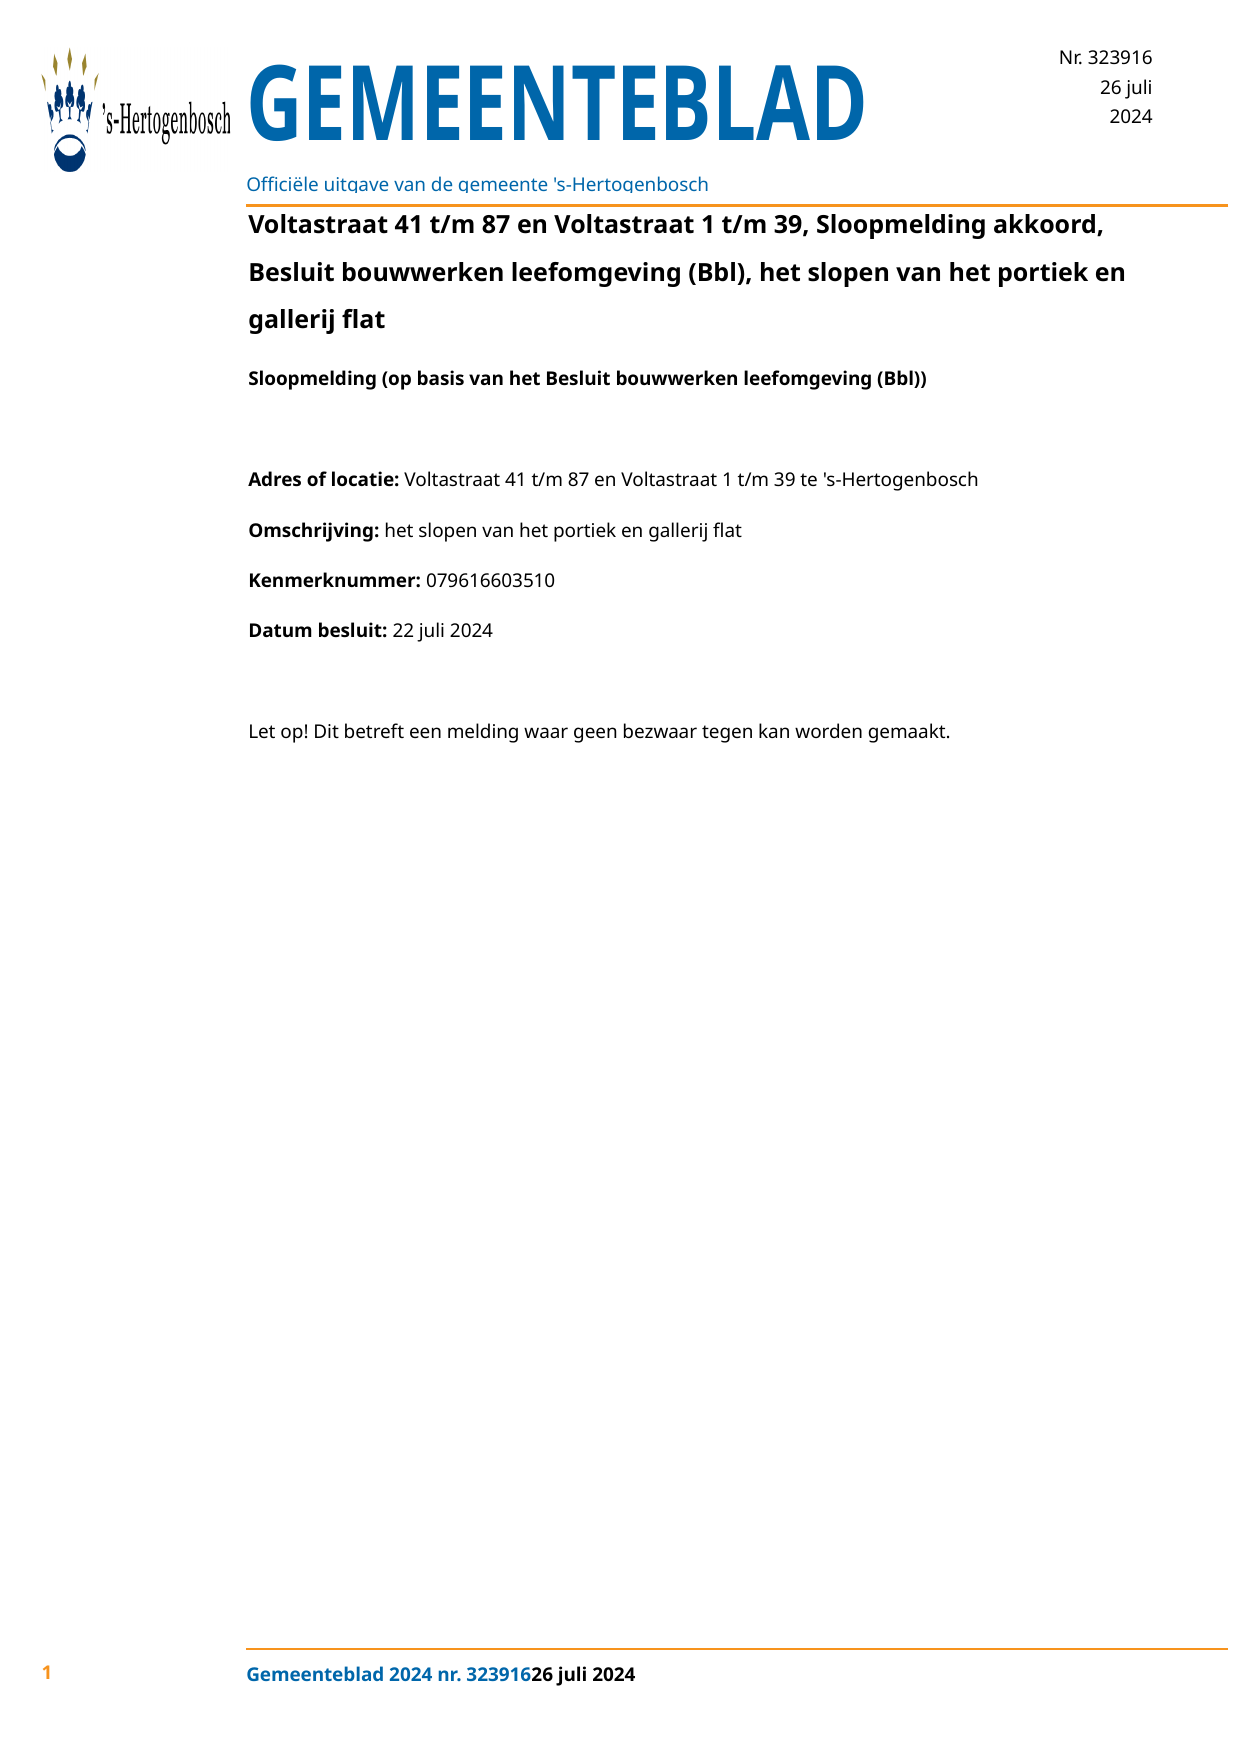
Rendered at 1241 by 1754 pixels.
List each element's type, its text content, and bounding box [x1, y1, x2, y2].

text Sloopmelding (op basis van het Besluit bouwwerken leefomgeving (Bbl)) [248, 366, 1152, 391]
text Datum besluit: 22 juli 2024 [248, 618, 1152, 643]
picture [41, 47, 231, 172]
text Kenmerknummer: 079616603510 [248, 567, 1152, 593]
text Let op! Dit betreft een melding waar geen bezwaar tegen kan worden gemaakt. [248, 718, 1152, 744]
text Adres of locatie: Voltastraat 41 t/m 87 en Voltastraat 1 t/m 39 te 's-Hertogenbosch [248, 466, 1152, 492]
text Voltastraat 41 t/m 87 en Voltastraat 1 t/m 39, Sloopmelding akkoord, Besluit bouwwerken leefomgeving (Bbl), het slopen van het portiek en gallerij flat [248, 207, 1152, 336]
text Omschrijving: het slopen van het portiek en gallerij flat [248, 517, 1152, 542]
